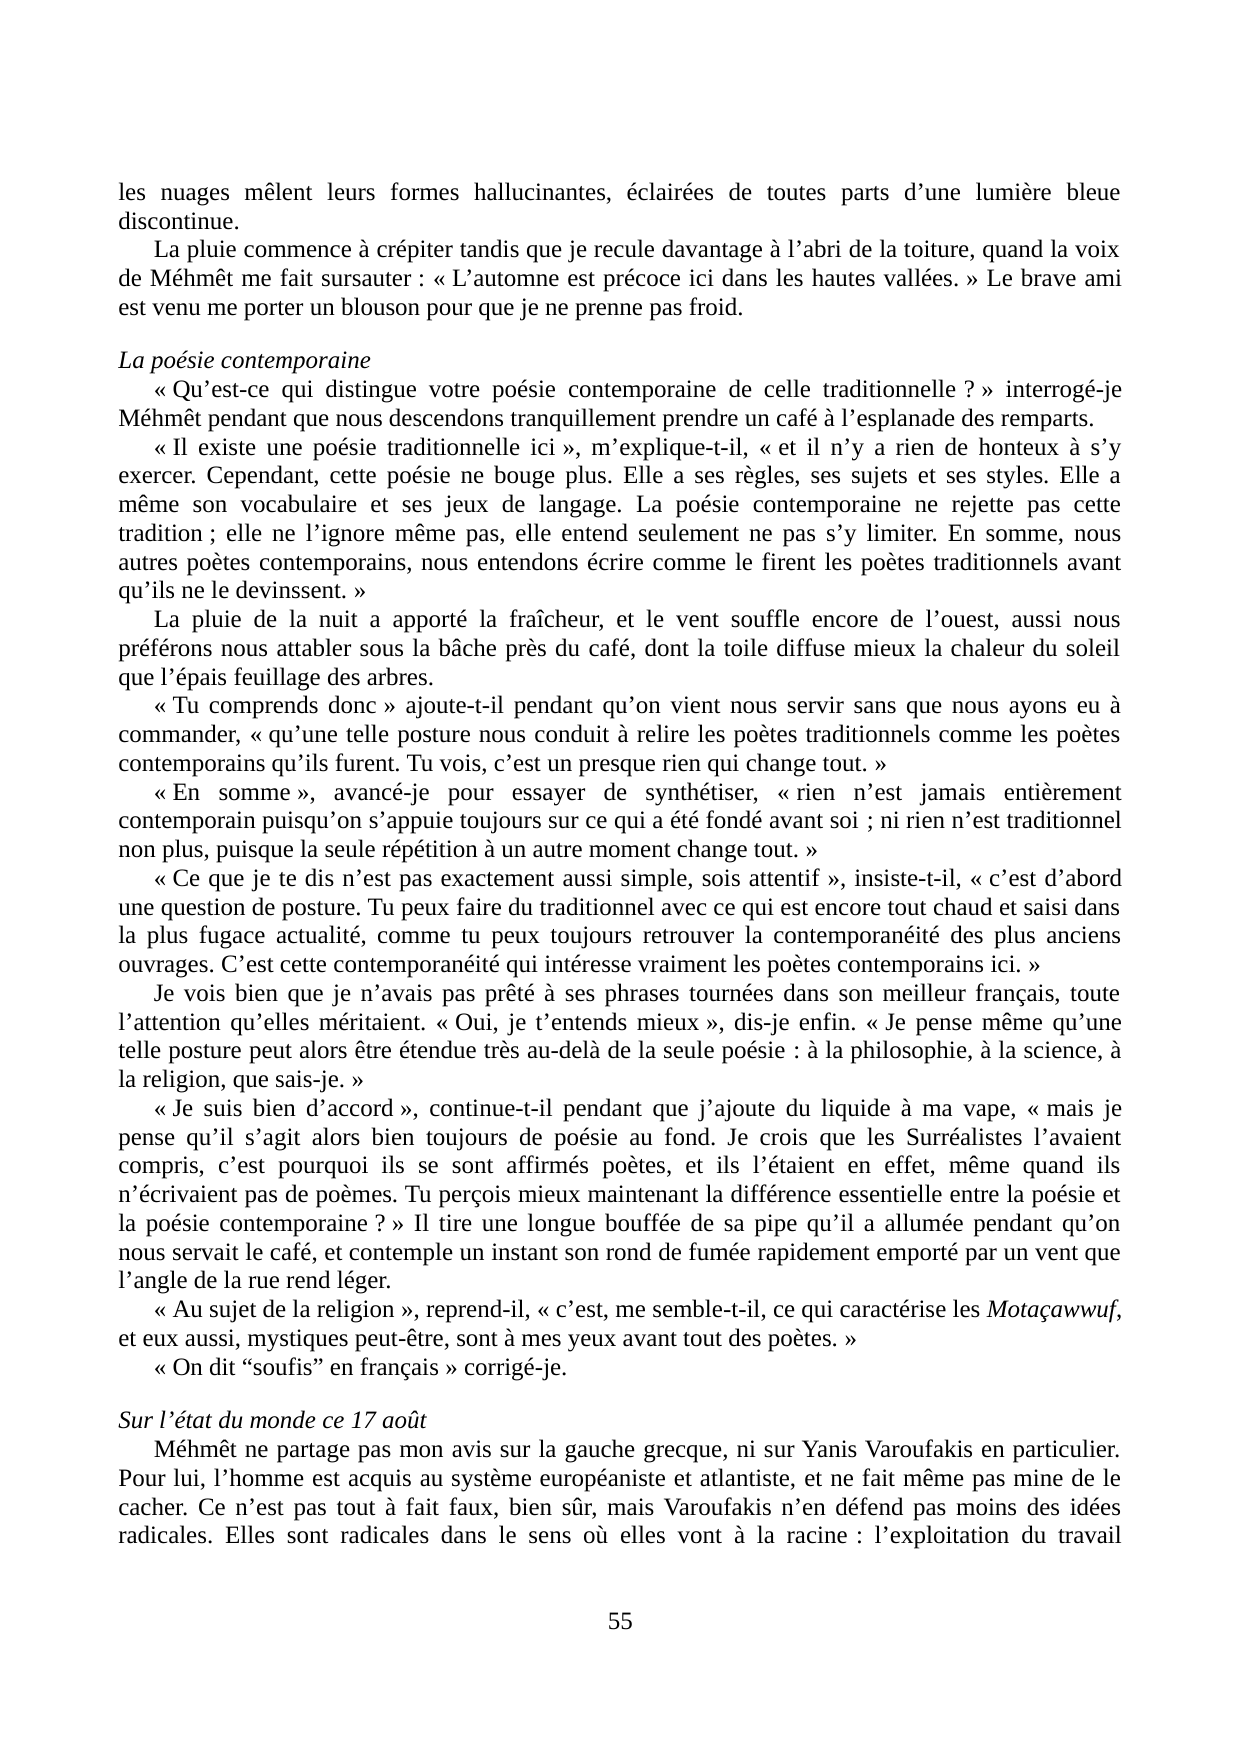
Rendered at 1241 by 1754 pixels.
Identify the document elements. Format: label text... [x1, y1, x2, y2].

subtitle La poésie contemporaine [118, 346, 1122, 374]
text La pluie commence à crépiter tandis que je recule davantage à l’abri de la toiture, quand la voix de Méhmêt me fait sursauter : « L’automne est précoce ici dans les hautes vallées. » Le brave ami est venu me porter un blouson pour que je ne prenne pas froid. [118, 234, 1122, 321]
subtitle Sur l’état du monde ce 17 août [118, 1405, 1122, 1434]
text La pluie de la nuit a apporté la fraîcheur, et le vent souffle encore de l’ouest, aussi nous préférons nous attabler sous la bâche près du café, dont la toile diffuse mieux la chaleur du soleil que l’épais feuillage des arbres. [118, 604, 1122, 691]
text Je vois bien que je n’avais pas prêté à ses phrases tournées dans son meilleur français, toute l’attention qu’elles méritaient. « Oui, je t’entends mieux », dis-je enfin. « Je pense même qu’une telle posture peut alors être étendue très au-delà de la seule poésie : à la philosophie, à la science, à la religion, que sais-je. » [118, 978, 1122, 1093]
text « Je suis bien d’accord », continue-t-il pendant que j’ajoute du liquide à ma vape, « mais je pense qu’il s’agit alors bien toujours de poésie au fond. Je crois que les Surréalistes l’avaient compris, c’est pourquoi ils se sont affirmés poètes, et ils l’étaient en effet, même quand ils n’écrivaient pas de poèmes. Tu perçois mieux maintenant la différence essentielle entre la poésie et la poésie contemporaine ? » Il tire une longue bouffée de sa pipe qu’il a allumée pendant qu’on nous servait le café, et contemple un instant son rond de fumée rapidement emporté par un vent que l’angle de la rue rend léger. [118, 1093, 1122, 1294]
text « Au sujet de la religion », reprend-il, « c’est, me semble-t-il, ce qui caractérise les Motaçawwuf, et eux aussi, mystiques peut-être, sont à mes yeux avant tout des poètes. » [118, 1294, 1122, 1352]
text « Tu comprends donc » ajoute-t-il pendant qu’on vient nous servir sans que nous ayons eu à commander, « qu’une telle posture nous conduit à relire les poètes traditionnels comme les poètes contemporains qu’ils furent. Tu vois, c’est un presque rien qui change tout. » [118, 691, 1122, 777]
text les nuages mêlent leurs formes hallucinantes, éclairées de toutes parts d’une lumière bleue discontinue. [118, 177, 1122, 234]
text « Ce que je te dis n’est pas exactement aussi simple, sois attentif », insiste-t-il, « c’est d’abord une question de posture. Tu peux faire du traditionnel avec ce qui est encore tout chaud et saisi dans la plus fugace actualité, comme tu peux toujours retrouver la contemporanéité des plus anciens ouvrages. C’est cette contemporanéité qui intéresse vraiment les poètes contemporains ici. » [118, 863, 1122, 978]
text « Il existe une poésie traditionnelle ici », m’explique-t-il, « et il n’y a rien de honteux à s’y exercer. Cependant, cette poésie ne bouge plus. Elle a ses règles, ses sujets et ses styles. Elle a même son vocabulaire et ses jeux de langage. La poésie contemporaine ne rejette pas cette tradition ; elle ne l’ignore même pas, elle entend seulement ne pas s’y limiter. En somme, nous autres poètes contemporains, nous entendons écrire comme le firent les poètes traditionnels avant qu’ils ne le devinssent. » [118, 432, 1122, 604]
text « On dit “soufis” en français » corrigé-je. [118, 1352, 1122, 1381]
text « Qu’est-ce qui distingue votre poésie contemporaine de celle traditionnelle ? » interrogé-je Méhmêt pendant que nous descendons tranquillement prendre un café à l’esplanade des remparts. [118, 374, 1122, 432]
text Méhmêt ne partage pas mon avis sur la gauche grecque, ni sur Yanis Varoufakis en particulier. Pour lui, l’homme est acquis au système européaniste et atlantiste, et ne fait même pas mine de le cacher. Ce n’est pas tout à fait faux, bien sûr, mais Varoufakis n’en défend pas moins des idées radicales. Elles sont radicales dans le sens où elles vont à la racine : l’exploitation du travail [118, 1434, 1122, 1549]
text « En somme », avancé-je pour essayer de synthétiser, « rien n’est jamais entièrement contemporain puisqu’on s’appuie toujours sur ce qui a été fondé avant soi ; ni rien n’est traditionnel non plus, puisque la seule répétition à un autre moment change tout. » [118, 777, 1122, 863]
